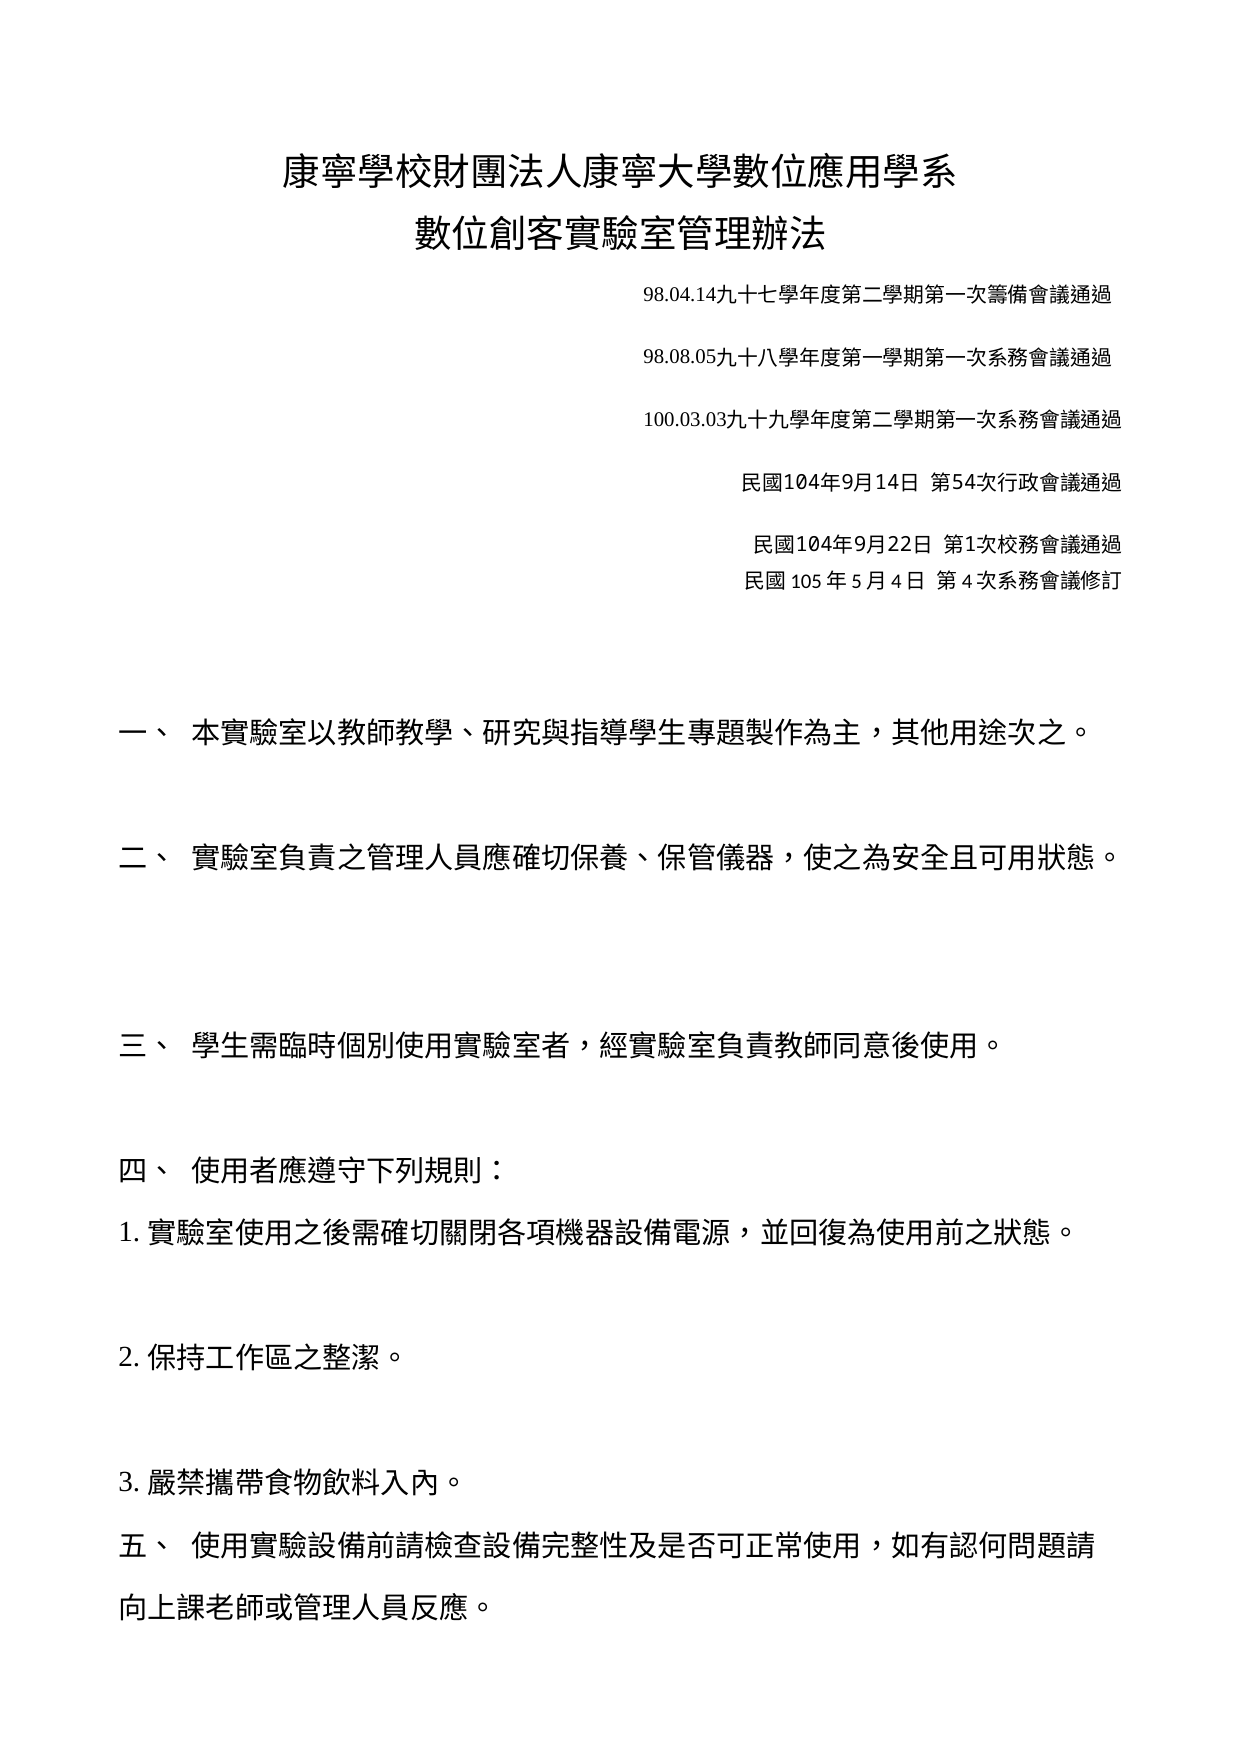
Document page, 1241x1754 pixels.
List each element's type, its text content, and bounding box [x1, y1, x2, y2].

text 民國104年9月14日 第54次行政會議通過 [118, 439, 1122, 502]
text 數位創客實驗室管理辦法 [118, 189, 1122, 252]
text 一、 本實驗室以教師教學、研究與指導學生專題製作為主，其他用途次之。 [118, 689, 1122, 752]
text 1. 實驗室使用之後需確切關閉各項機器設備電源，並回復為使用前之狀態。 [118, 1189, 1122, 1252]
text 四、 使用者應遵守下列規則： [118, 1127, 1122, 1189]
text 民國104年9月22日 第1次校務會議通過 [118, 502, 1122, 564]
text 100.03.03九十九學年度第二學期第一次系務會議通過 [118, 377, 1122, 439]
text 3. 嚴禁攜帶食物飲料入內。 [118, 1439, 1122, 1502]
text 康寧學校財團法人康寧大學數位應用學系 [118, 127, 1122, 189]
text 二、 實驗室負責之管理人員應確切保養、保管儀器，使之為安全且可用狀態。 [118, 814, 1122, 939]
text 2. 保持工作區之整潔。 [118, 1314, 1122, 1377]
text 98.04.14九十七學年度第二學期第一次籌備會議通過 [118, 252, 1122, 314]
text 五、 使用實驗設備前請檢查設備完整性及是否可正常使用，如有認何問題請向上課老師或管理人員反應。 [118, 1502, 1122, 1627]
text 三、 學生需臨時個別使用實驗室者，經實驗室負責教師同意後使用。 [118, 1002, 1122, 1064]
text 民國105年5月4日 第4次系務會議修訂 [118, 564, 1122, 595]
text 98.08.05九十八學年度第一學期第一次系務會議通過 [118, 314, 1122, 377]
